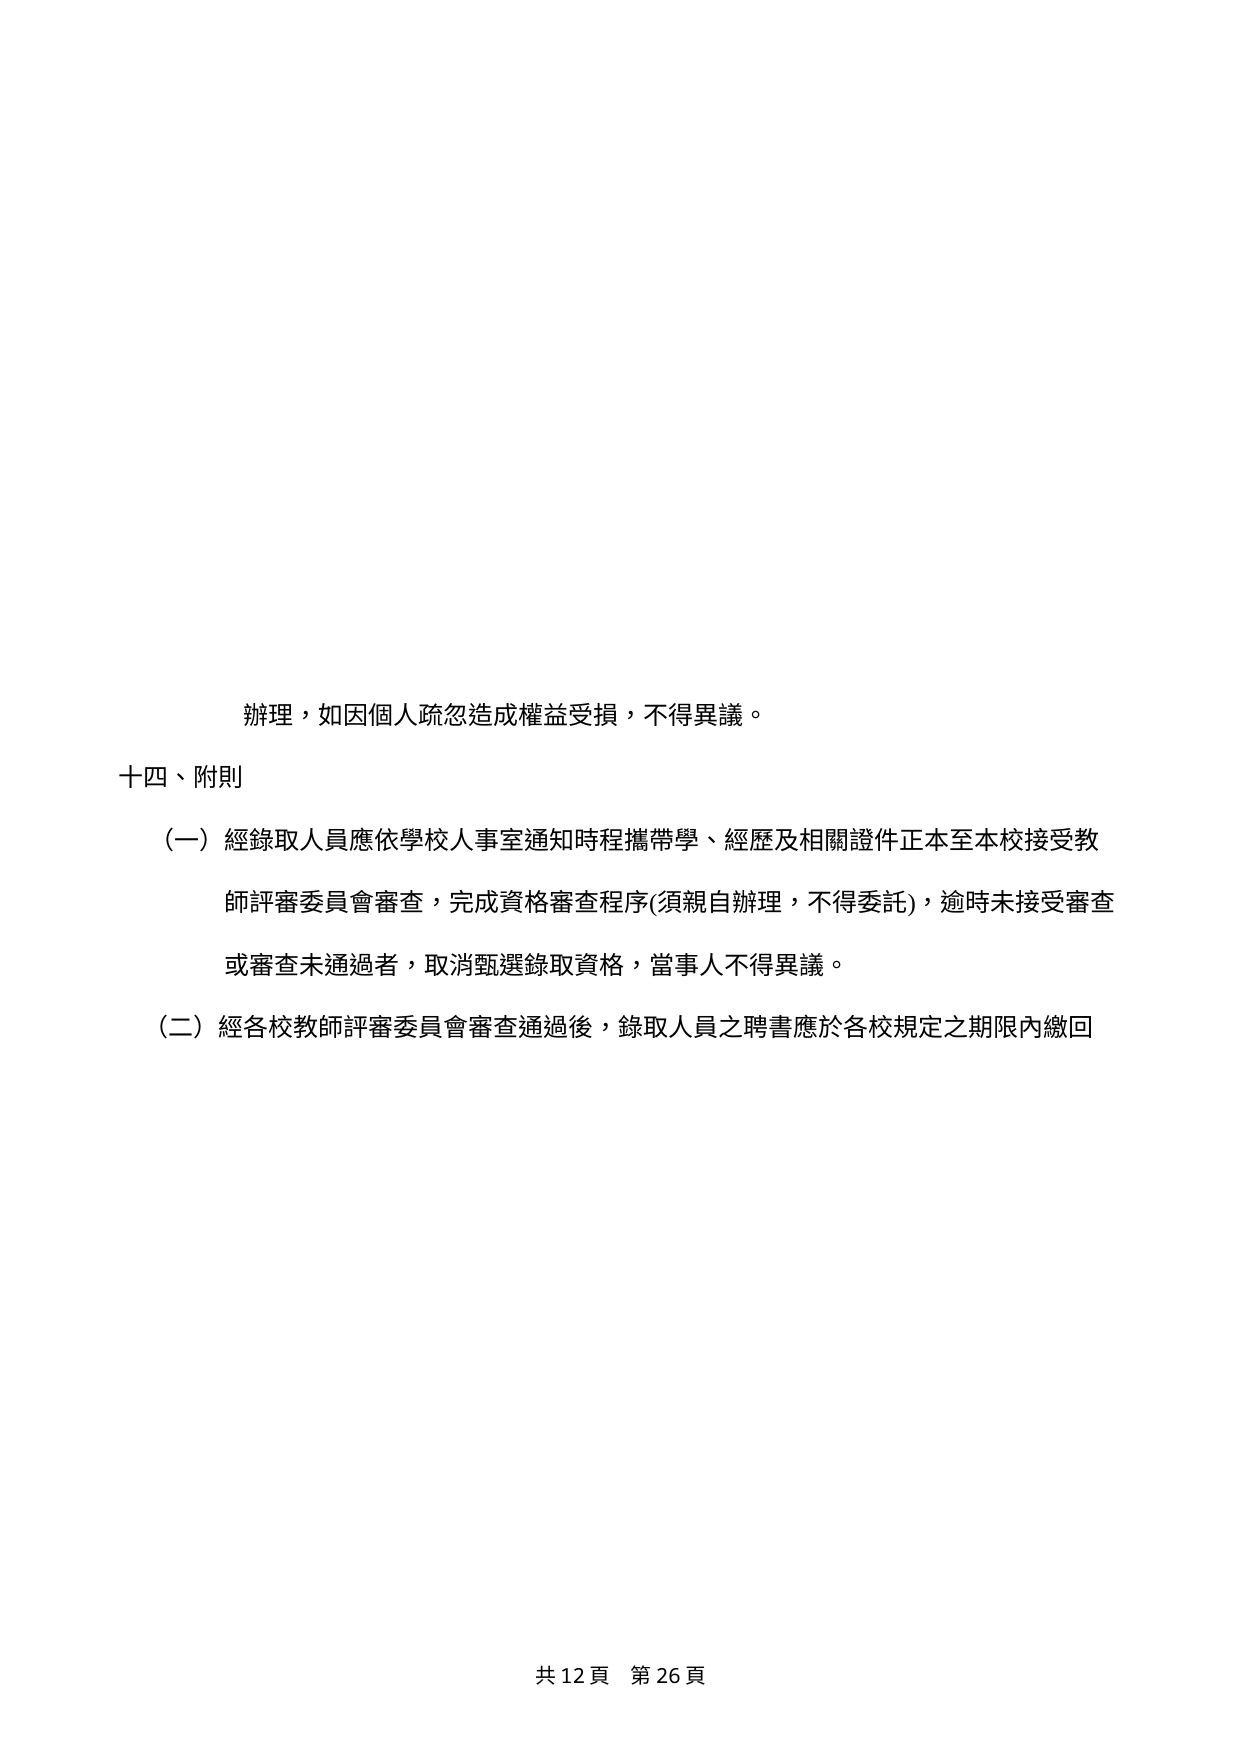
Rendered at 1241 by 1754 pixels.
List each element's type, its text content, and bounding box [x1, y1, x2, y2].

text （一）經錄取人員應依學校人事室通知時程攜帶學、經歷及相關證件正本至本校接受教師評審委員會審查，完成資格審查程序(須親自辦理，不得委託)，逾時未接受審查或審查未通過者，取消甄選錄取資格，當事人不得異議。 [149, 797, 1122, 984]
text 辦理，如因個人疏忽造成權益受損，不得異議。 [243, 672, 1122, 734]
text （二）經各校教師評審委員會審查通過後，錄取人員之聘書應於各校規定之期限內繳回 [143, 984, 1122, 1047]
text 十四、附則 [118, 734, 1122, 797]
